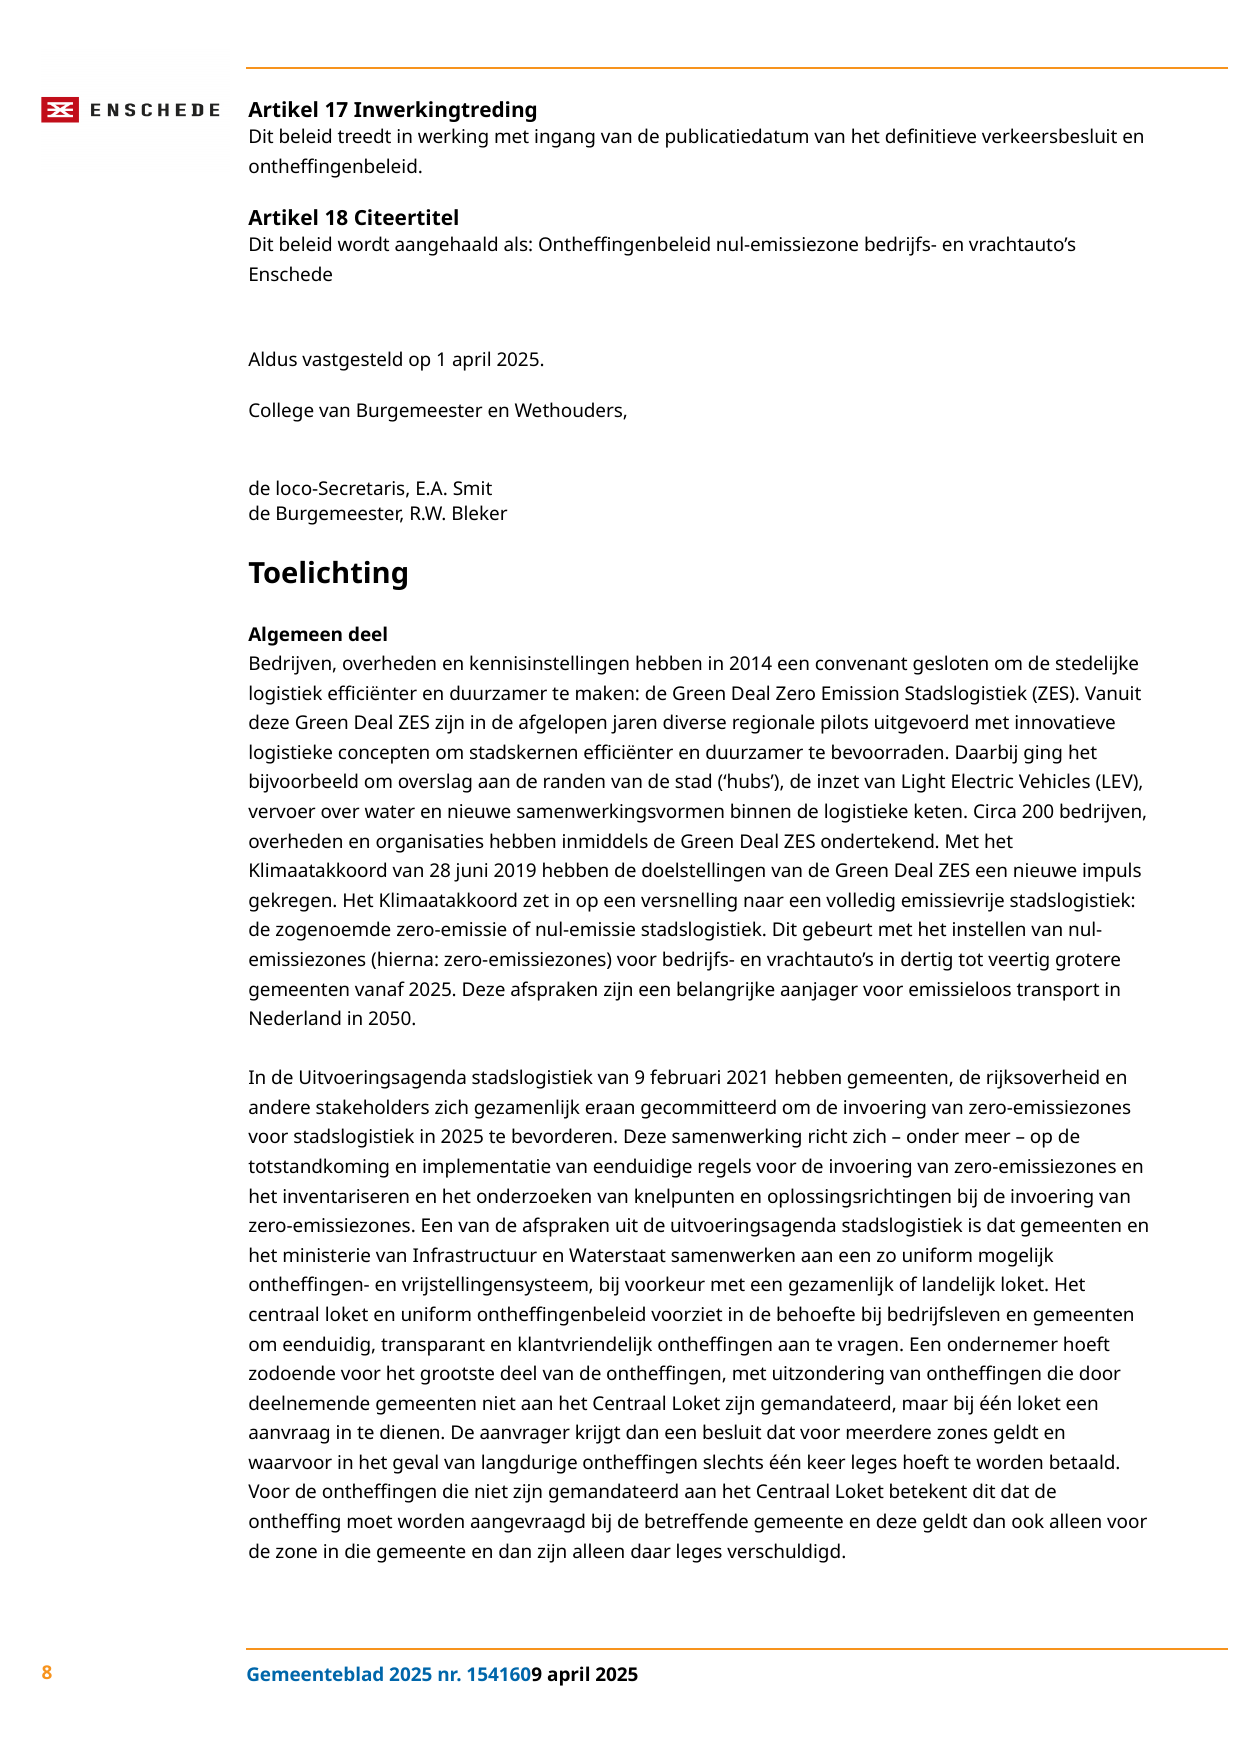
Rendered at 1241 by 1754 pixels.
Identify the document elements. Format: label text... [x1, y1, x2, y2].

text de loco-Secretaris, E.A. Smit [248, 475, 1152, 501]
text In de Uitvoeringsagenda stadslogistiek van 9 februari 2021 hebben gemeenten, de rijksoverheid en andere stakeholders zich gezamenlijk eraan gecommitteerd om de invoering van zero-emissiezones voor stadslogistiek in 2025 te bevorderen. Deze samenwerking richt zich – onder meer – op de totstandkoming en implementatie van eenduidige regels voor de invoering van zero-emissiezones en het inventariseren en het onderzoeken van knelpunten en oplossingsrichtingen bij de invoering van zero-emissiezones. Een van de afspraken uit de uitvoeringsagenda stadslogistiek is dat gemeenten en het ministerie van Infrastructuur en Waterstaat samenwerken aan een zo uniform mogelijk ontheffingen- en vrijstellingensysteem, bij voorkeur met een gezamenlijk of landelijk loket. Het centraal loket en uniform ontheffingenbeleid voorziet in de behoefte bij bedrijfsleven en gemeenten om eenduidig, transparant en klantvriendelijk ontheffingen aan te vragen. Een ondernemer hoeft zodoende voor het grootste deel van de ontheffingen, met uitzondering van ontheffingen die door deelnemende gemeenten niet aan het Centraal Loket zijn gemandateerd, maar bij één loket een aanvraag in te dienen. De aanvrager krijgt dan een besluit dat voor meerdere zones geldt en waarvoor in het geval van langdurige ontheffingen slechts één keer leges hoeft te worden betaald. Voor de ontheffingen die niet zijn gemandateerd aan het Centraal Loket betekent dit dat de ontheffing moet worden aangevraagd bij de betreffende gemeente en deze geldt dan ook alleen voor de zone in die gemeente en dan zijn alleen daar leges verschuldigd. [248, 1064, 1152, 1564]
text Artikel 17 Inwerkingtreding [248, 95, 1152, 123]
text Toelichting [248, 552, 1152, 592]
text Dit beleid treedt in werking met ingang van de publicatiedatum van het definitieve verkeersbesluit en ontheffingenbeleid. [248, 123, 1152, 178]
text College van Burgemeester en Wethouders, [248, 398, 1152, 423]
text Artikel 18 Citeertitel [248, 203, 1152, 232]
picture [41, 47, 231, 172]
text Bedrijven, overheden en kennisinstellingen hebben in 2014 een convenant gesloten om de stedelijke logistiek efficiënter en duurzamer te maken: de Green Deal Zero Emission Stadslogistiek (ZES). Vanuit deze Green Deal ZES zijn in de afgelopen jaren diverse regionale pilots uitgevoerd met innovatieve logistieke concepten om stadskernen efficiënter en duurzamer te bevoorraden. Daarbij ging het bijvoorbeeld om overslag aan de randen van de stad (‘hubs’), de inzet van Light Electric Vehicles (LEV), vervoer over water en nieuwe samenwerkingsvormen binnen de logistieke keten. Circa 200 bedrijven, overheden en organisaties hebben inmiddels de Green Deal ZES ondertekend. Met het Klimaatakkoord van 28 juni 2019 hebben de doelstellingen van de Green Deal ZES een nieuwe impuls gekregen. Het Klimaatakkoord zet in op een versnelling naar een volledig emissievrije stadslogistiek: de zogenoemde zero-emissie of nul-emissie stadslogistiek. Dit gebeurt met het instellen van nul-emissiezones (hierna: zero-emissiezones) voor bedrijfs- en vrachtauto’s in dertig tot veertig grotere gemeenten vanaf 2025. Deze afspraken zijn een belangrijke aanjager voor emissieloos transport in Nederland in 2050. [248, 650, 1152, 1031]
text Dit beleid wordt aangehaald als: Ontheffingenbeleid nul-emissiezone bedrijfs- en vrachtauto’s Enschede [248, 232, 1152, 287]
text Algemeen deel [248, 621, 1152, 647]
text de Burgemeester, R.W. Bleker [248, 501, 1152, 526]
text Aldus vastgesteld op 1 april 2025. [248, 346, 1152, 372]
